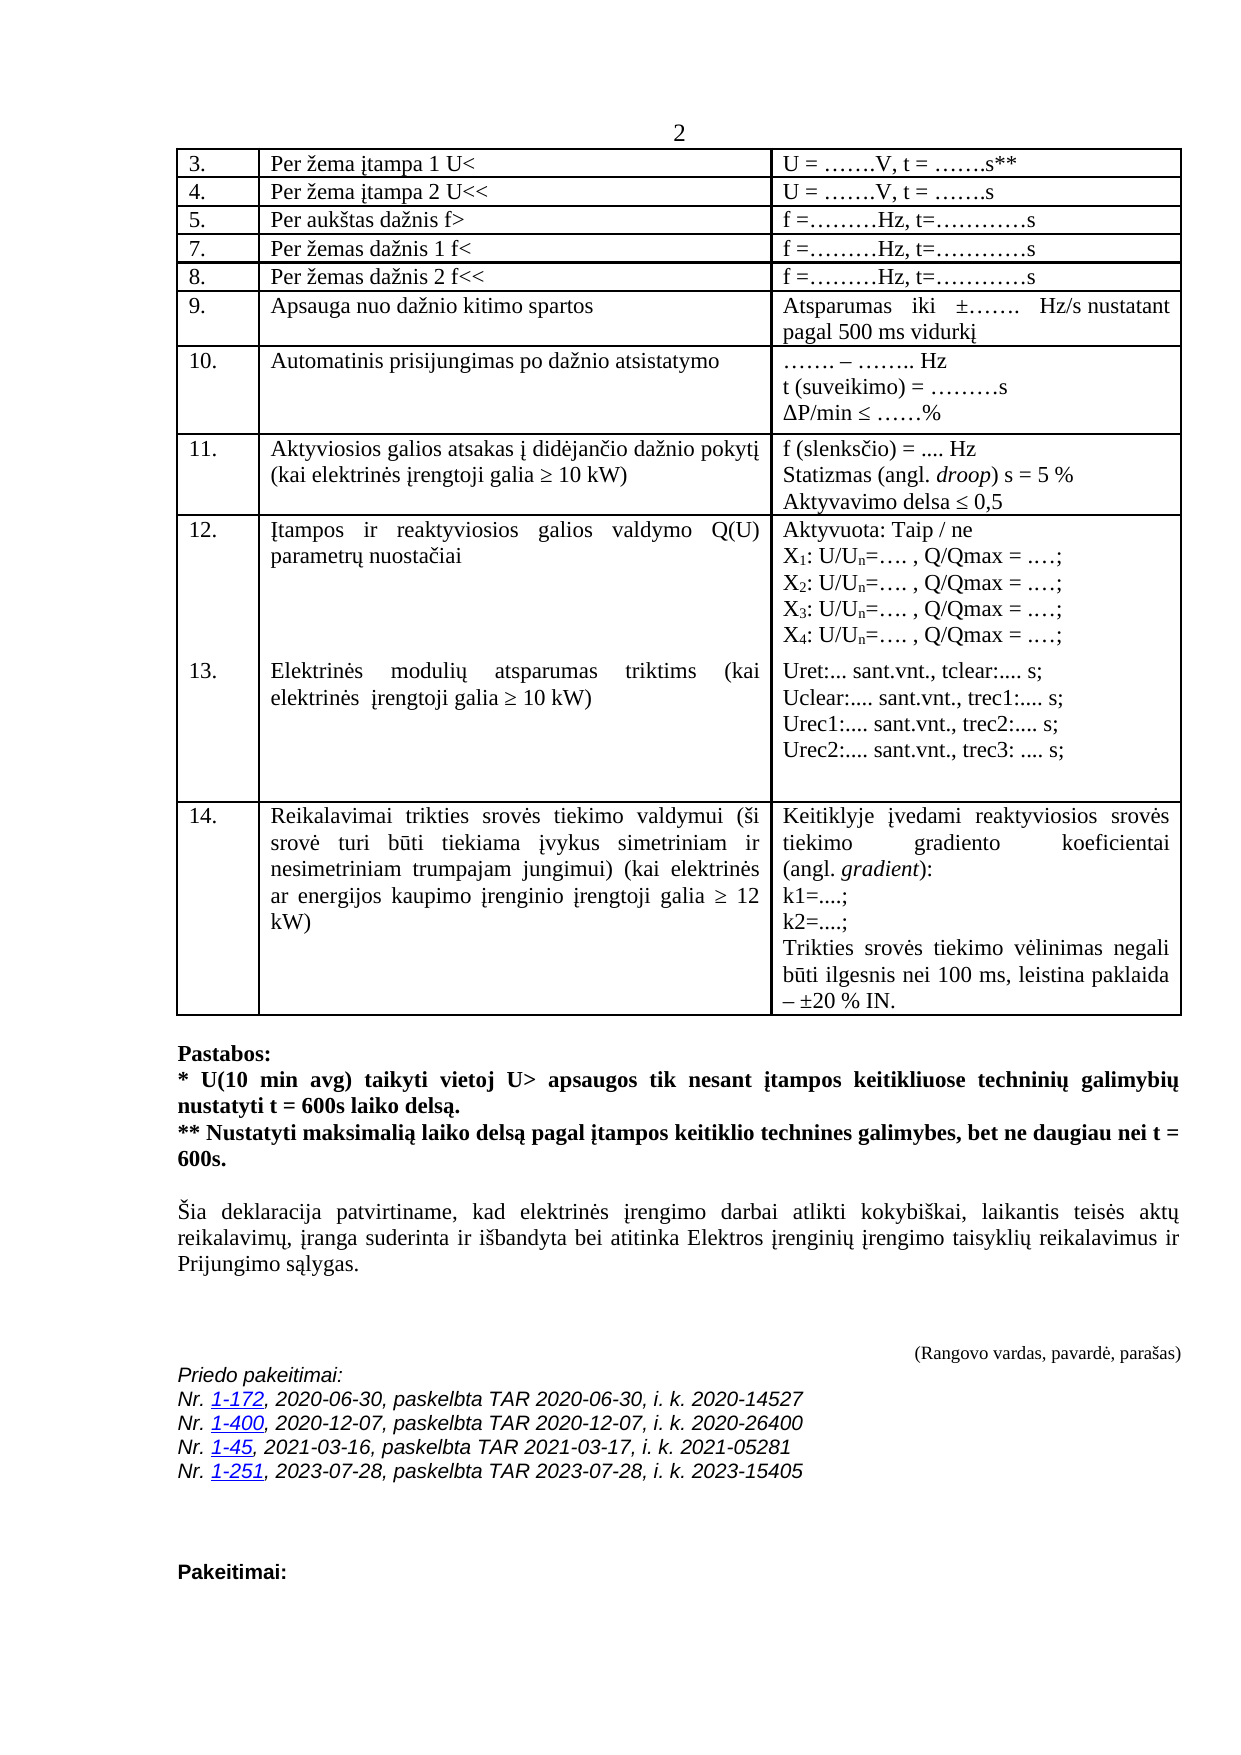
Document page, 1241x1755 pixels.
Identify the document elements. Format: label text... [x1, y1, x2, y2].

table_cell 8. [178, 264, 258, 290]
table_cell Reikalavimai trikties srovės tiekimo valdymui (ši srovė turi būti tiekiama įvykus simetriniam ir nesimetriniam trumpajam jungimui) (kai elektrinės ar energijos kaupimo įrenginio įrengtoji galia ≥ 12 kW) [260, 803, 770, 1013]
table_cell 3. [178, 150, 258, 176]
table_cell 14. [178, 803, 258, 1013]
table_cell Per žema įtampa 1 U< [260, 150, 770, 176]
table_cell f =………Hz, t=…………s [773, 207, 1180, 233]
table_cell f =………Hz, t=…………s [773, 264, 1180, 290]
table_cell Elektrinės modulių atsparumas triktims (kai elektrinės įrengtoji galia ≥ 10 kW) [260, 657, 770, 801]
table_cell Įtampos ir reaktyviosios galios valdymo Q(U) parametrų nuostačiai [260, 516, 770, 657]
table_cell 12. [178, 516, 258, 657]
table_cell Uret:... sant.vnt., tclear:.... s; Uclear:.... sant.vnt., trec1:.... s; Urec1:.... sant.vnt., trec2:.... s; Urec2:.... sant.vnt., trec3: .... s; [773, 657, 1180, 801]
table_cell Automatinis prisijungimas po dažnio atsistatymo [260, 347, 770, 433]
table_cell 11. [178, 435, 258, 514]
text Šia deklaracija patvirtiname, kad elektrinės įrengimo darbai atlikti kokybiškai, laikantis teisės aktų reikalavimų, įranga suderinta ir išbandyta bei atitinka Elektros įrenginių įrengimo taisyklių reikalavimus ir Prijungimo sąlygas. [177, 1198, 1181, 1277]
table_cell Per žemas dažnis 2 f<< [260, 264, 770, 290]
table_cell Apsauga nuo dažnio kitimo spartos [260, 292, 770, 344]
table_cell 4. [178, 178, 258, 204]
table_cell f (slenksčio) = .... Hz Statizmas (angl. droop) s = 5 % Aktyvavimo delsa ≤ 0,5 [773, 435, 1180, 514]
table_cell U = …….V, t = …….s** [773, 150, 1180, 176]
table_cell U = …….V, t = …….s [773, 178, 1180, 204]
table_cell Aktyviosios galios atsakas į didėjančio dažnio pokytį (kai elektrinės įrengtoji galia ≥ 10 kW) [260, 435, 770, 514]
table_cell f =………Hz, t=…………s [773, 235, 1180, 261]
text Nr. 1-45, 2021-03-16, paskelbta TAR 2021-03-17, i. k. 2021-05281 [177, 1435, 1181, 1459]
table_cell 7. [178, 235, 258, 261]
text Nr. 1-172, 2020-06-30, paskelbta TAR 2020-06-30, i. k. 2020-14527 [177, 1387, 1181, 1411]
text Nr. 1-400, 2020-12-07, paskelbta TAR 2020-12-07, i. k. 2020-26400 [177, 1411, 1181, 1435]
table_cell ……. – …….. Hz t (suveikimo) = ………s ΔP/min ≤ ……% [773, 347, 1180, 433]
table_cell Per žemas dažnis 1 f< [260, 235, 770, 261]
text (Rangovo vardas, pavardė, parašas) [177, 1342, 1181, 1363]
text Nr. 1-251, 2023-07-28, paskelbta TAR 2023-07-28, i. k. 2023-15405 [177, 1459, 1181, 1483]
text ** Nustatyti maksimalią laiko delsą pagal įtampos keitiklio technines galimybes, bet ne daugiau nei t = 600s. [177, 1119, 1181, 1171]
table_cell 13. [178, 657, 258, 801]
table_cell Per aukštas dažnis f> [260, 207, 770, 233]
table_cell Keitiklyje įvedami reaktyviosios srovės tiekimo gradiento koeficientai (angl. gradient): k1=....; k2=....; Trikties srovės tiekimo vėlinimas negali būti ilgesnis nei 100 ms, leistina paklaida – ±20 % IN. [773, 803, 1180, 1013]
table_cell 5. [178, 207, 258, 233]
text Pakeitimai: [177, 1559, 1181, 1583]
text * U(10 min avg) taikyti vietoj U> apsaugos tik nesant įtampos keitikliuose techninių galimybių nustatyti t = 600s laiko delsą. [177, 1066, 1181, 1119]
table_cell 10. [178, 347, 258, 433]
text Priedo pakeitimai: [177, 1363, 1181, 1387]
table_cell 9. [178, 292, 258, 344]
table_cell Per žema įtampa 2 U<< [260, 178, 770, 204]
table_cell Atsparumas iki ±……. Hz/s nustatant pagal 500 ms vidurkį [773, 292, 1180, 344]
text Pastabos: [177, 1039, 1181, 1066]
table_cell Aktyvuota: Taip / ne X1: U/Un=…. , Q/Qmax = .…; X2: U/Un=…. , Q/Qmax = .…; X3: U/Un=…. , Q/Qmax = .…; X4: U/Un=…. , Q/Qmax = .…; [773, 516, 1180, 657]
